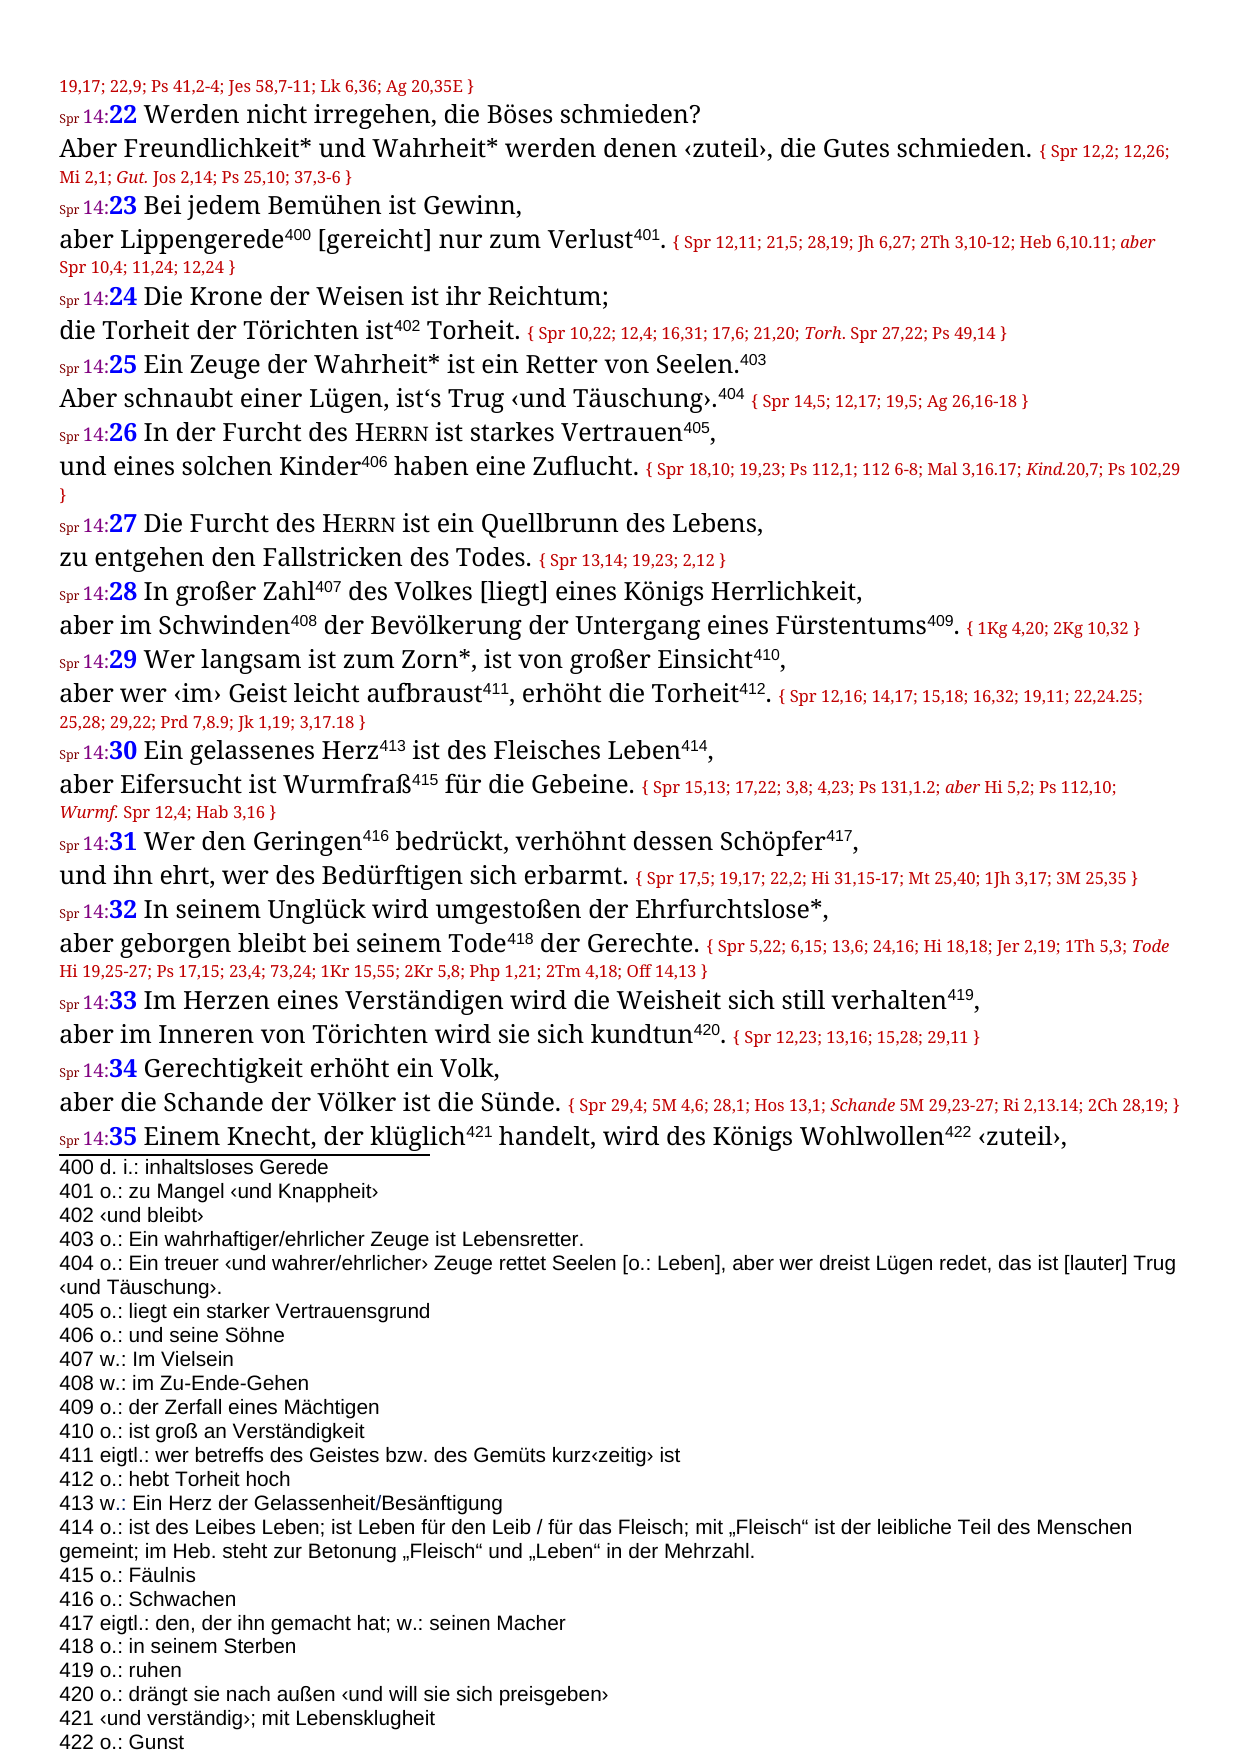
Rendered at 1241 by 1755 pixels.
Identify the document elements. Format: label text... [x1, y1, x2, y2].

text Spr 14:35 Einem Knecht, der klüglich handelt, wird des Königs Wohlwollen ‹zuteil›, [59, 1119, 1181, 1153]
text eigtl.: wer betreffs des Geistes bzw. des Gemüts kurz‹zeitig› ist [59, 1443, 1181, 1467]
text aber die Schande der Völker ist die Sünde. { Spr 29,4; 5M 4,6; 28,1; Hos 13,1; Schande 5M 29,23-27; Ri 2,13.14; 2Ch 28,19; } [59, 1085, 1181, 1119]
text o.: und seine Söhne [59, 1323, 1181, 1347]
text ‹und verständig›; mit Lebensklugheit [59, 1706, 1181, 1730]
text aber wer ‹im› Geist leicht aufbraust, erhöht die Torheit. { Spr 12,16; 14,17; 15,18; 16,32; 19,11; 22,24.25; 25,28; 29,22; Prd 7,8.9; Jk 1,19; 3,17.18 } [59, 676, 1181, 733]
text o.: drängt sie nach außen ‹und will sie sich preisgeben› [59, 1682, 1181, 1706]
text o.: in seinem Sterben [59, 1634, 1181, 1658]
text o.: ist des Leibes Leben; ist Leben für den Leib / für das Fleisch; mit „Fleisch“ ist der leibliche Teil des Menschen gemeint; im Heb. steht zur Betonung „Fleisch“ und „Leben“ in der Mehrzahl. [59, 1514, 1181, 1562]
text die Torheit der Törichten ist Torheit. { Spr 10,22; 12,4; 16,31; 17,6; 21,20; Torh. Spr 27,22; Ps 49,14 } [59, 313, 1181, 347]
text ‹und bleibt› [59, 1203, 1181, 1227]
text Spr 14:31 Wer den Geringen bedrückt, verhöhnt dessen Schöpfer, [59, 824, 1181, 858]
text 19,17; 22,9; Ps 41,2-4; Jes 58,7-11; Lk 6,36; Ag 20,35E } [59, 74, 1181, 97]
text w.: im Zu-Ende-Gehen [59, 1371, 1181, 1395]
text eigtl.: den, der ihn gemacht hat; w.: seinen Macher [59, 1610, 1181, 1634]
text o.: zu Mangel ‹und Knappheit› [59, 1179, 1181, 1203]
text Spr 14:30 Ein gelassenes Herz ist des Fleisches Leben, [59, 733, 1181, 767]
text Spr 14:26 In der Furcht des Herrn ist starkes Vertrauen, [59, 415, 1181, 449]
text o.: Ein wahrhaftiger/ehrlicher Zeuge ist Lebensretter. [59, 1227, 1181, 1251]
text aber im Inneren von Törichten wird sie sich kundtun. { Spr 12,23; 13,16; 15,28; 29,11 } [59, 1017, 1181, 1051]
text o.: Gunst [59, 1730, 1181, 1754]
text und eines solchen Kinder haben eine Zuflucht. { Spr 18,10; 19,23; Ps 112,1; 112 6-8; Mal 3,16.17; Kind.20,7; Ps 102,29 } [59, 449, 1181, 506]
text Spr 14:34 Gerechtigkeit erhöht ein Volk, [59, 1051, 1181, 1085]
text o.: ruhen [59, 1658, 1181, 1682]
text Spr 14:29 Wer langsam ist zum Zorn*, ist von großer Einsicht, [59, 642, 1181, 676]
text Spr 14:25 Ein Zeuge der Wahrheit* ist ein Retter von Seelen. [59, 347, 1181, 381]
text aber Eifersucht ist Wurmfraß für die Gebeine. { Spr 15,13; 17,22; 3,8; 4,23; Ps 131,1.2; aber Hi 5,2; Ps 112,10; Wurmf. Spr 12,4; Hab 3,16 } [59, 767, 1181, 824]
text aber geborgen bleibt bei seinem Tode der Gerechte. { Spr 5,22; 6,15; 13,6; 24,16; Hi 18,18; Jer 2,19; 1Th 5,3; Tode Hi 19,25-27; Ps 17,15; 23,4; 73,24; 1Kr 15,55; 2Kr 5,8; Php 1,21; 2Tm 4,18; Off 14,13 } [59, 926, 1181, 983]
text o.: ist groß an Verständigkeit [59, 1419, 1181, 1443]
text Spr 14:22 Werden nicht irregehen, die Böses schmieden? [59, 97, 1181, 131]
text o.: Ein treuer ‹und wahrer/ehrlicher› Zeuge rettet Seelen [o.: Leben], aber wer dreist Lügen redet, das ist [lauter] Trug ‹und Täuschung›. [59, 1251, 1181, 1299]
text o.: Schwachen [59, 1586, 1181, 1610]
text aber im Schwinden der Bevölkerung der Untergang eines Fürstentums. { 1Kg 4,20; 2Kg 10,32 } [59, 608, 1181, 642]
text Spr 14:24 Die Krone der Weisen ist ihr Reichtum; [59, 279, 1181, 313]
text w.: Ein Herz der Gelassenheit/Besänftigung [59, 1491, 1181, 1514]
text Aber Freundlichkeit* und Wahrheit* werden denen ‹zuteil›, die Gutes schmieden. { Spr 12,2; 12,26; Mi 2,1; Gut. Jos 2,14; Ps 25,10; 37,3-6 } [59, 131, 1181, 188]
text Spr 14:23 Bei jedem Bemühen ist Gewinn, [59, 188, 1181, 222]
text o.: Fäulnis [59, 1562, 1181, 1586]
text o.: liegt ein starker Vertrauensgrund [59, 1299, 1181, 1323]
text Spr 14:32 In seinem Unglück wird umgestoßen der Ehrfurchtslose*, [59, 892, 1181, 926]
text Spr 14:28 In großer Zahl des Volkes [liegt] eines Königs Herrlichkeit, [59, 574, 1181, 608]
text o.: der Zerfall eines Mächtigen [59, 1395, 1181, 1419]
text Spr 14:33 Im Herzen eines Verständigen wird die Weisheit sich still verhalten, [59, 983, 1181, 1017]
text d. i.: inhaltsloses Gerede [59, 1155, 1181, 1179]
text zu entgehen den Fallstricken des Todes. { Spr 13,14; 19,23; 2,12 } [59, 540, 1181, 574]
text w.: Im Vielsein [59, 1347, 1181, 1371]
text aber Lippengerede [gereicht] nur zum Verlust. { Spr 12,11; 21,5; 28,19; Jh 6,27; 2Th 3,10-12; Heb 6,10.11; aber Spr 10,4; 11,24; 12,24 } [59, 222, 1181, 279]
text o.: hebt Torheit hoch [59, 1467, 1181, 1491]
text Spr 14:27 Die Furcht des Herrn ist ein Quellbrunn des Lebens, [59, 506, 1181, 540]
text und ihn ehrt, wer des Bedürftigen sich erbarmt. { Spr 17,5; 19,17; 22,2; Hi 31,15-17; Mt 25,40; 1Jh 3,17; 3M 25,35 } [59, 858, 1181, 892]
text Aber schnaubt einer Lügen, ist‘s Trug ‹und Täuschung›. { Spr 14,5; 12,17; 19,5; Ag 26,16-18 } [59, 381, 1181, 415]
